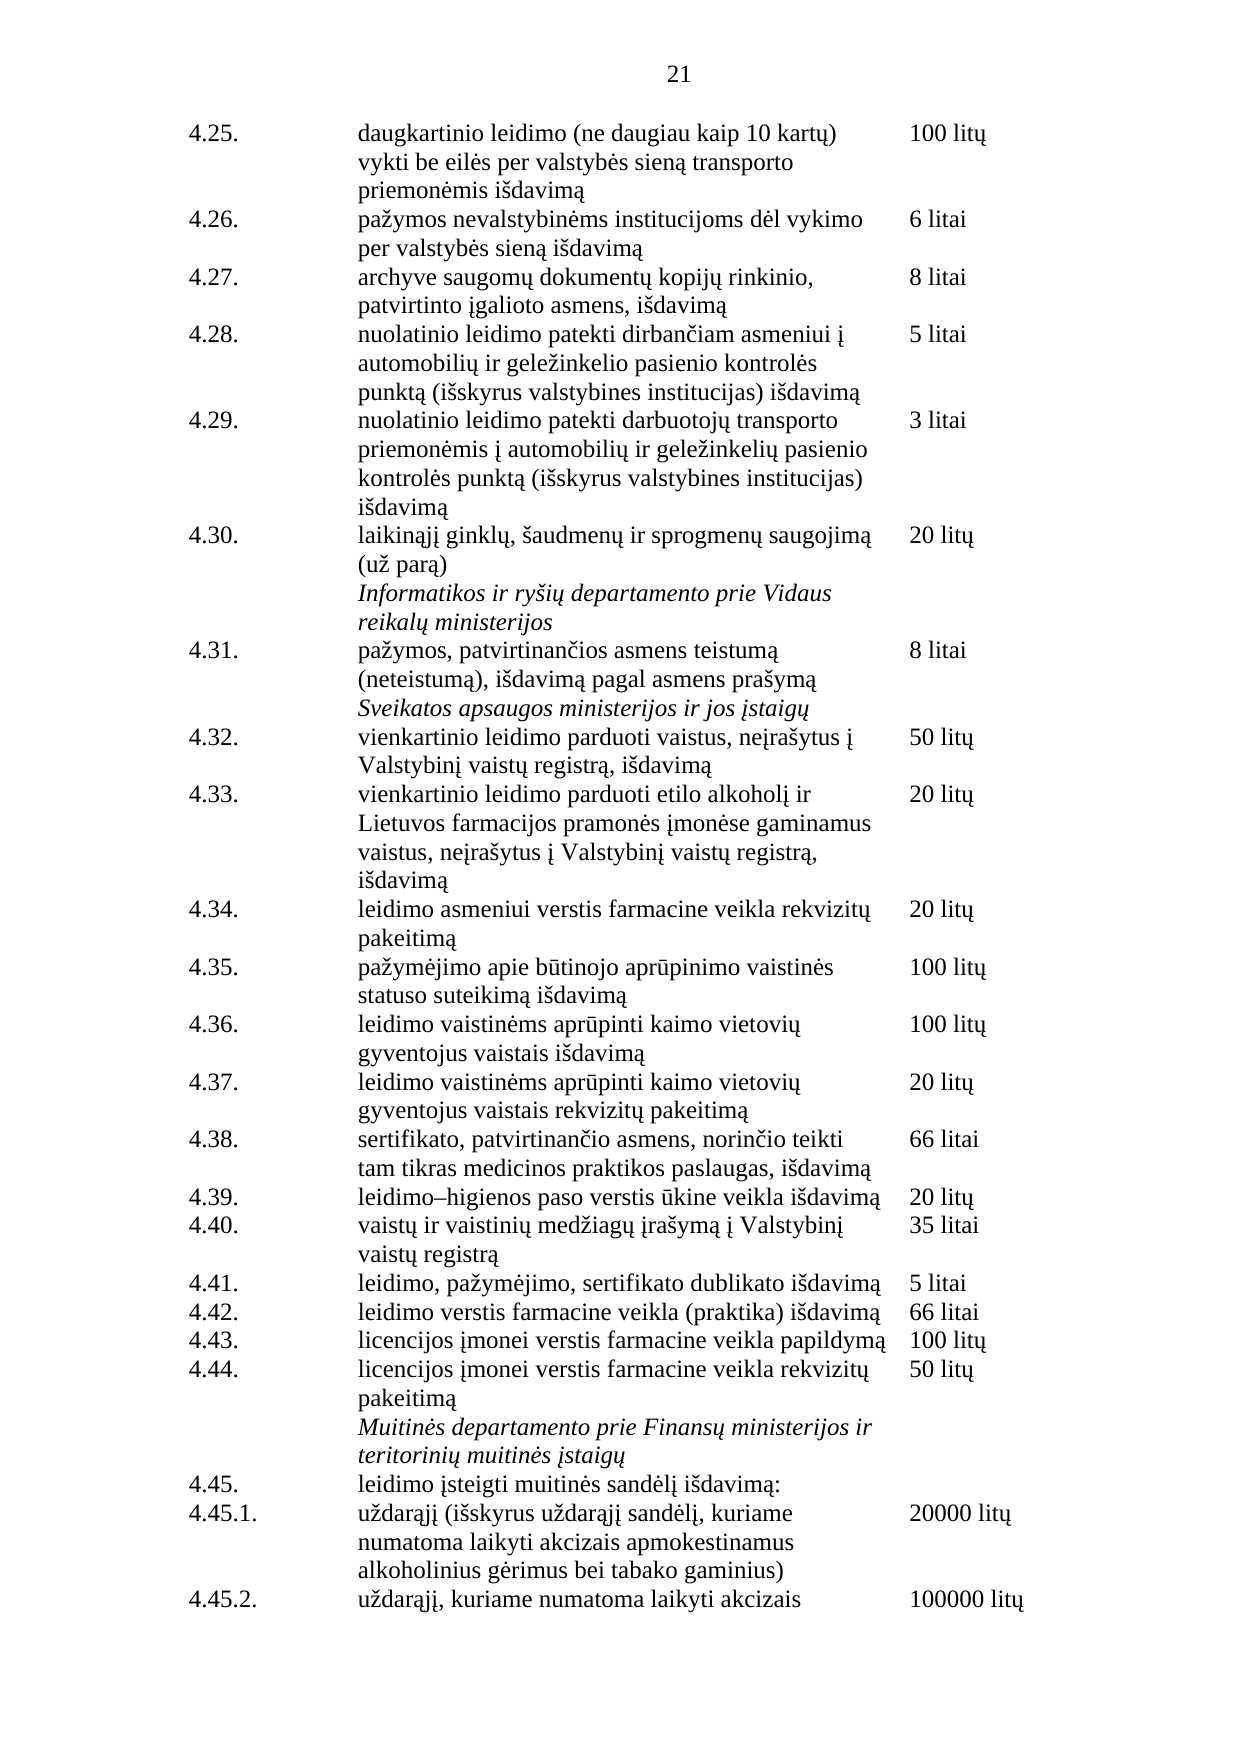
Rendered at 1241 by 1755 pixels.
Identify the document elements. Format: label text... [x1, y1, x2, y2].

table_cell 4.25. [177, 118, 346, 204]
table_cell 6 litai [898, 204, 1176, 262]
table_cell sertifikato, patvirtinančio asmens, norinčio teikti tam tikras medicinos praktikos paslaugas, išdavimą [346, 1124, 898, 1182]
table_cell 20 litų [898, 521, 1176, 578]
table_cell 100 litų [898, 1326, 1176, 1354]
table_cell [1176, 1211, 1181, 1268]
table_cell 20 litų [898, 1182, 1176, 1211]
table_cell 4.43. [177, 1326, 346, 1354]
table_cell [1176, 952, 1181, 1009]
table_cell [1176, 578, 1181, 636]
table_cell 4.37. [177, 1067, 346, 1124]
table_cell leidimo asmeniui verstis farmacine veikla rekvizitų pakeitimą [346, 894, 898, 952]
table_cell [1176, 1354, 1181, 1412]
table_cell 4.42. [177, 1297, 346, 1326]
table_cell 50 litų [898, 1354, 1176, 1412]
table_cell nuolatinio leidimo patekti dirbančiam asmeniui į automobilių ir geležinkelio pasienio kontrolės punktą (išskyrus valstybines institucijas) išdavimą [346, 319, 898, 406]
table_cell [1176, 1067, 1181, 1124]
table_cell [898, 1412, 1176, 1469]
table_cell 100 litų [898, 1009, 1176, 1067]
table_cell [177, 693, 346, 722]
table_cell 100 litų [898, 118, 1176, 204]
table_cell leidimo vaistinėms aprūpinti kaimo vietovių gyventojus vaistais rekvizitų pakeitimą [346, 1067, 898, 1124]
table_cell 4.40. [177, 1211, 346, 1268]
table_cell [1176, 894, 1181, 952]
table_cell [1176, 319, 1181, 406]
table_cell [1176, 204, 1181, 262]
table_cell 5 litai [898, 1268, 1176, 1297]
table_cell 4.28. [177, 319, 346, 406]
table_cell 4.35. [177, 952, 346, 1009]
table_cell Muitinės departamento prie Finansų ministerijos ir teritorinių muitinės įstaigų [346, 1412, 898, 1469]
table_cell pažymos nevalstybinėms institucijoms dėl vykimo per valstybės sieną išdavimą [346, 204, 898, 262]
table_cell pažymėjimo apie būtinojo aprūpinimo vaistinės statuso suteikimą išdavimą [346, 952, 898, 1009]
table_cell 50 litų [898, 722, 1176, 779]
table_cell [1176, 406, 1181, 521]
table_cell 4.38. [177, 1124, 346, 1182]
table_cell [1176, 1412, 1181, 1469]
table_cell leidimo–higienos paso verstis ūkine veikla išdavimą [346, 1182, 898, 1211]
table_cell 8 litai [898, 636, 1176, 693]
table_cell 4.44. [177, 1354, 346, 1412]
table_cell [1176, 1326, 1181, 1354]
table_cell [1176, 722, 1181, 779]
table_cell licencijos įmonei verstis farmacine veikla rekvizitų pakeitimą [346, 1354, 898, 1412]
table_cell 4.27. [177, 262, 346, 319]
table_cell [1176, 1182, 1181, 1211]
table_cell 4.31. [177, 636, 346, 693]
table_cell 100 litų [898, 952, 1176, 1009]
table_cell [1176, 1009, 1181, 1067]
table_cell [177, 1412, 346, 1469]
table_cell licencijos įmonei verstis farmacine veikla papildymą [346, 1326, 898, 1354]
table_cell 20 litų [898, 894, 1176, 952]
table_cell 4.36. [177, 1009, 346, 1067]
table_cell [1176, 521, 1181, 578]
table_cell [177, 578, 346, 636]
table_cell [1176, 1297, 1181, 1326]
table_cell nuolatinio leidimo patekti darbuotojų transporto priemonėmis į automobilių ir geležinkelių pasienio kontrolės punktą (išskyrus valstybines institucijas) išdavimą [346, 406, 898, 521]
table_cell vaistų ir vaistinių medžiagų įrašymą į Valstybinį vaistų registrą [346, 1211, 898, 1268]
table_cell [898, 1469, 1176, 1498]
table_cell leidimo vaistinėms aprūpinti kaimo vietovių gyventojus vaistais išdavimą [346, 1009, 898, 1067]
table_cell pažymos, patvirtinančios asmens teistumą (neteistumą), išdavimą pagal asmens prašymą [346, 636, 898, 693]
table_cell [1176, 779, 1181, 894]
table_cell [1176, 636, 1181, 693]
table_cell leidimo verstis farmacine veikla (praktika) išdavimą [346, 1297, 898, 1326]
table_cell leidimo įsteigti muitinės sandėlį išdavimą: [346, 1469, 898, 1498]
table_cell 5 litai [898, 319, 1176, 406]
table_cell [1176, 262, 1181, 319]
table_cell daugkartinio leidimo (ne daugiau kaip 10 kartų) vykti be eilės per valstybės sieną transporto priemonėmis išdavimą [346, 118, 898, 204]
table_cell [898, 578, 1176, 636]
table_cell 66 litai [898, 1297, 1176, 1326]
table_cell 35 litai [898, 1211, 1176, 1268]
table_cell [898, 693, 1176, 722]
table_cell 20 litų [898, 1067, 1176, 1124]
table_cell [1176, 1124, 1181, 1182]
table_cell [1176, 1498, 1181, 1584]
table_cell uždarąjį, kuriame numatoma laikyti akcizais [346, 1584, 898, 1613]
table_cell 4.39. [177, 1182, 346, 1211]
table_cell uždarąjį (išskyrus uždarąjį sandėlį, kuriame numatoma laikyti akcizais apmokestinamus alkoholinius gėrimus bei tabako gaminius) [346, 1498, 898, 1584]
table_cell 4.30. [177, 521, 346, 578]
table_cell 4.34. [177, 894, 346, 952]
table_cell [1176, 693, 1181, 722]
table_cell 20 litų [898, 779, 1176, 894]
table_cell 4.41. [177, 1268, 346, 1297]
table_cell 4.32. [177, 722, 346, 779]
table_cell 20000 litų [898, 1498, 1176, 1584]
table_cell vienkartinio leidimo parduoti etilo alkoholį ir Lietuvos farmacijos pramonės įmonėse gaminamus vaistus, neįrašytus į Valstybinį vaistų registrą, išdavimą [346, 779, 898, 894]
table_cell 4.45.2. [177, 1584, 346, 1613]
table_cell 4.45. [177, 1469, 346, 1498]
table_cell 66 litai [898, 1124, 1176, 1182]
table_cell [1176, 1268, 1181, 1297]
table_cell 8 litai [898, 262, 1176, 319]
table_cell laikinąjį ginklų, šaudmenų ir sprogmenų saugojimą (už parą) [346, 521, 898, 578]
table_cell 4.45.1. [177, 1498, 346, 1584]
table_cell [1176, 118, 1181, 204]
table_cell Informatikos ir ryšių departamento prie Vidaus reikalų ministerijos [346, 578, 898, 636]
table_cell [1176, 1469, 1181, 1498]
table_cell leidimo, pažymėjimo, sertifikato dublikato išdavimą [346, 1268, 898, 1297]
table_cell 3 litai [898, 406, 1176, 521]
table_cell vienkartinio leidimo parduoti vaistus, neįrašytus į Valstybinį vaistų registrą, išdavimą [346, 722, 898, 779]
table_cell 4.29. [177, 406, 346, 521]
table_cell 100000 litų [898, 1584, 1176, 1613]
table_cell Sveikatos apsaugos ministerijos ir jos įstaigų [346, 693, 898, 722]
table_cell [1176, 1584, 1181, 1613]
table_cell archyve saugomų dokumentų kopijų rinkinio, patvirtinto įgalioto asmens, išdavimą [346, 262, 898, 319]
table_cell 4.33. [177, 779, 346, 894]
table_cell 4.26. [177, 204, 346, 262]
